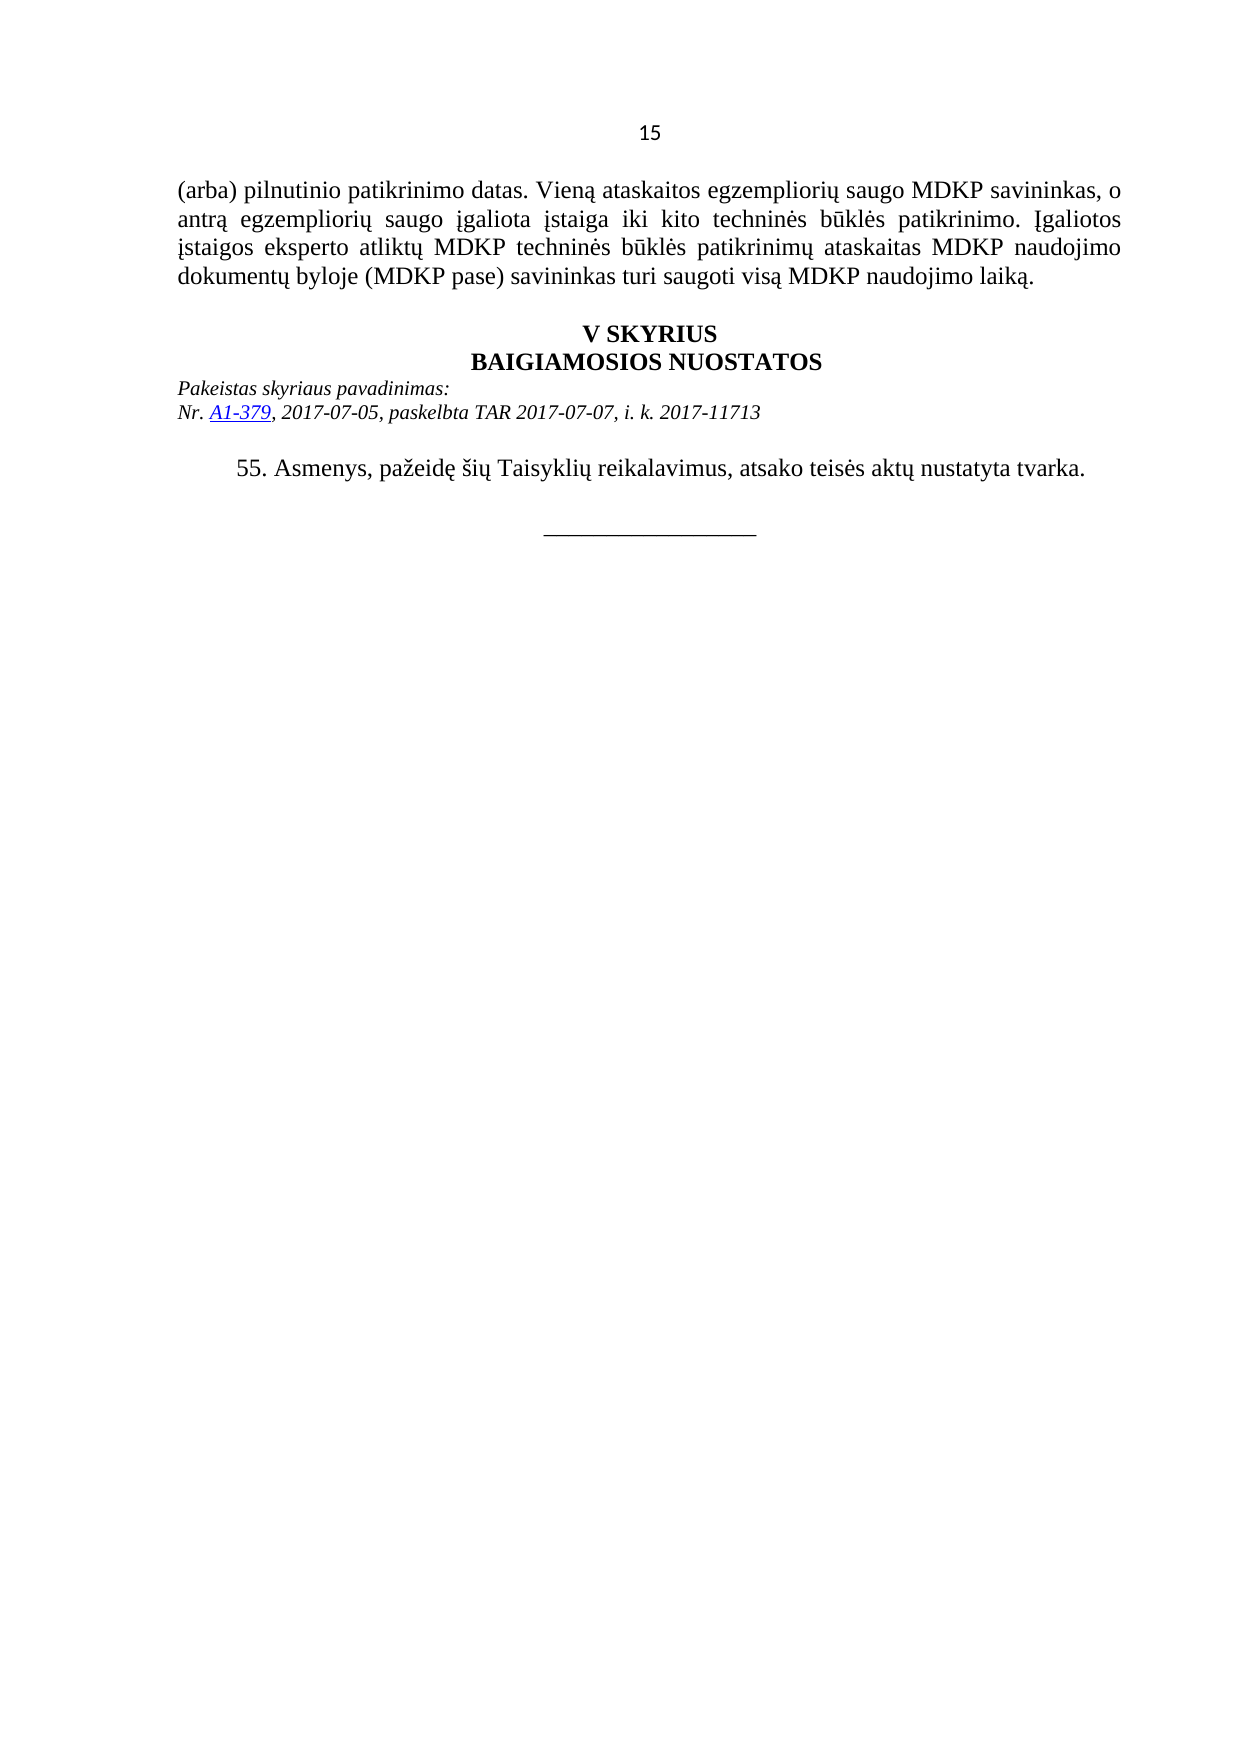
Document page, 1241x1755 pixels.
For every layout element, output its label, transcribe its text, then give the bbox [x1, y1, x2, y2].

text Pakeistas skyriaus pavadinimas: [177, 376, 1122, 400]
text Nr. A1-379, 2017-07-05, paskelbta TAR 2017-07-07, i. k. 2017-11713 [177, 400, 1122, 424]
text V SKYRIUS [177, 319, 1122, 347]
text (arba) pilnutinio patikrinimo datas. Vieną ataskaitos egzempliorių saugo MDKP savininkas, o antrą egzempliorių saugo įgaliota įstaiga iki kito techninės būklės patikrinimo. Įgaliotos įstaigos eksperto atliktų MDKP techninės būklės patikrinimų ataskaitas MDKP naudojimo dokumentų byloje (MDKP pase) savininkas turi saugoti visą MDKP naudojimo laiką. [177, 175, 1122, 290]
text _________________ [177, 511, 1122, 539]
text BAIGIAMOSIOS NUOSTATOS [177, 347, 1122, 376]
text 55. Asmenys, pažeidę šių Taisyklių reikalavimus, atsako teisės aktų nustatyta tvarka. [177, 453, 1122, 482]
